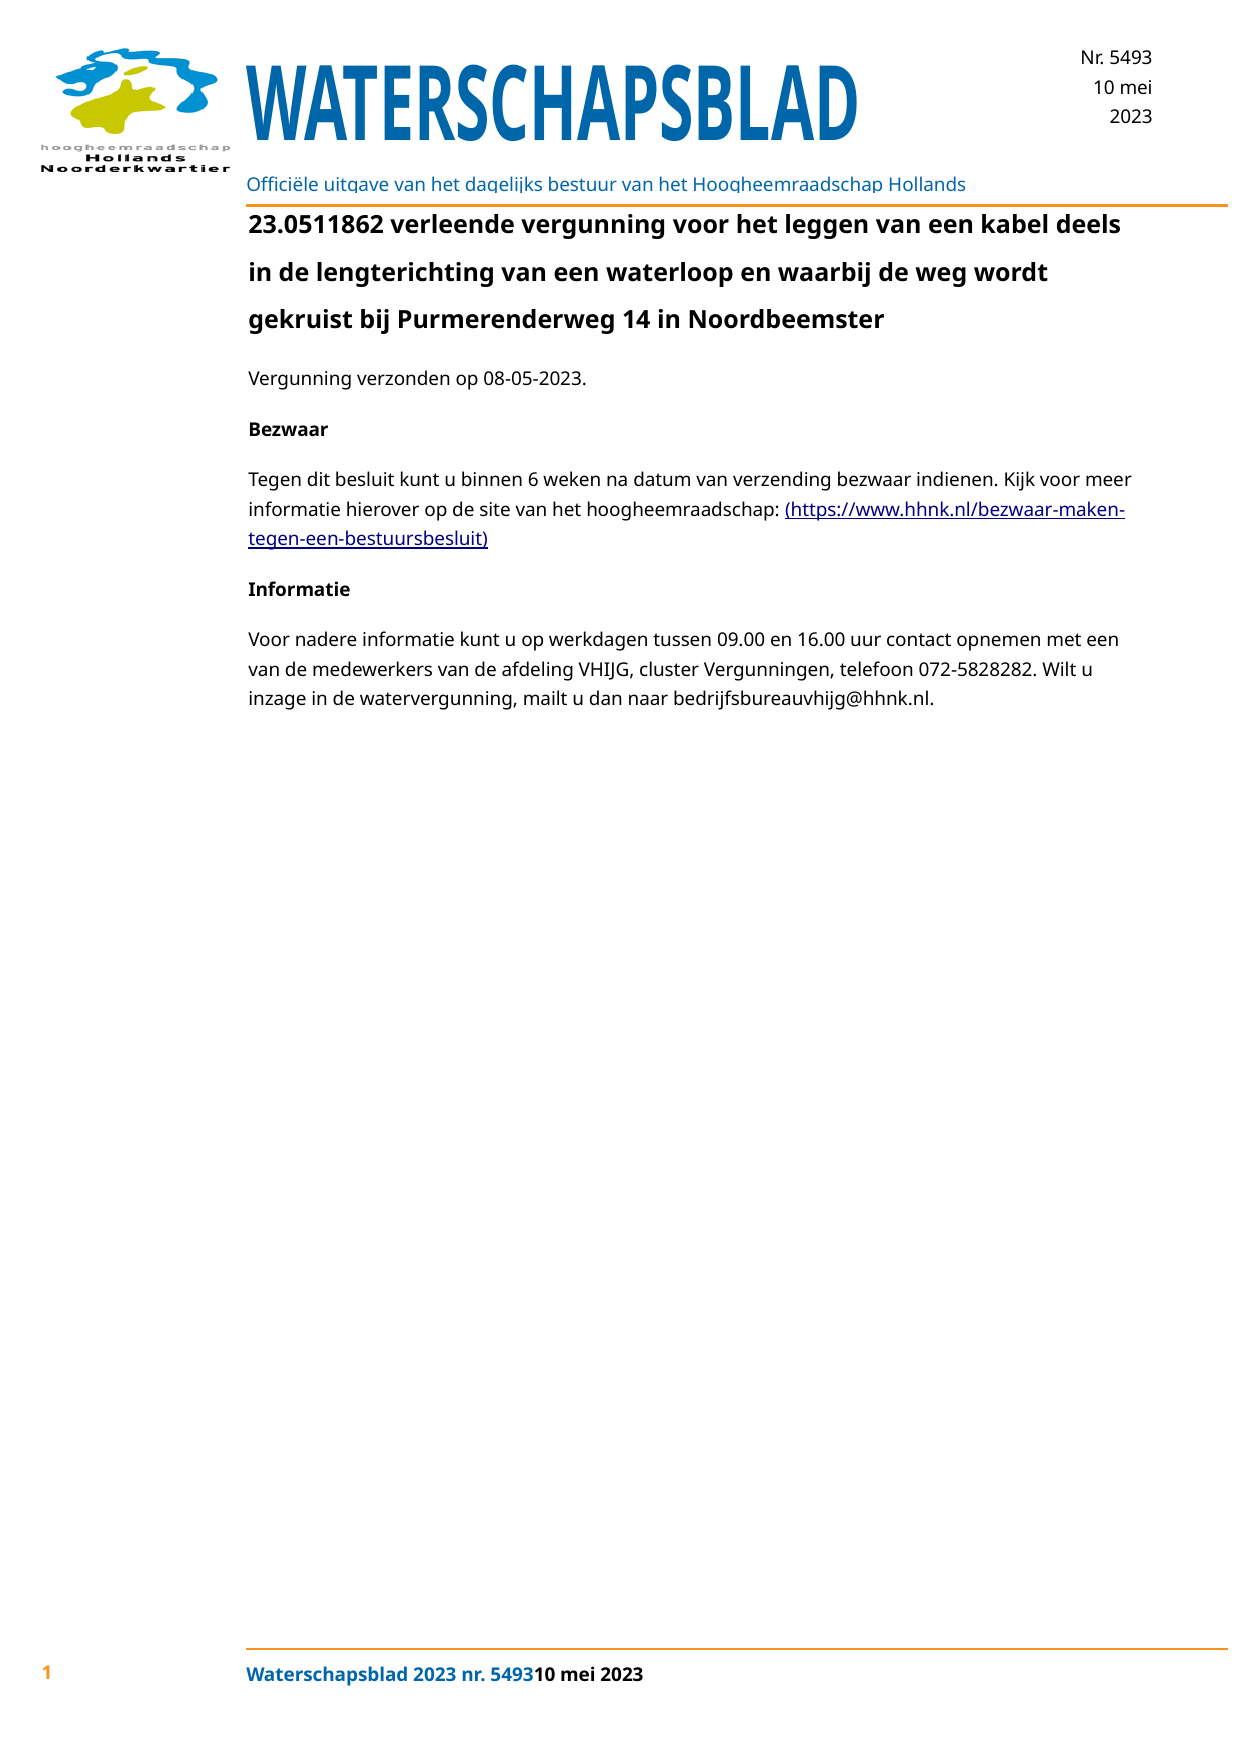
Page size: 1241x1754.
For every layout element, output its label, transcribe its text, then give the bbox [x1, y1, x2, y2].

text Vergunning verzonden op 08-05-2023. [248, 366, 1152, 391]
text 23.0511862 verleende vergunning voor het leggen van een kabel deels in de lengterichting van een waterloop en waarbij de weg wordt gekruist bij Purmerenderweg 14 in Noordbeemster [248, 207, 1152, 336]
text Tegen dit besluit kunt u binnen 6 weken na datum van verzending bezwaar indienen. Kijk voor meer informatie hierover op de site van het hoogheemraadschap: (https://www.hhnk.nl/bezwaar-maken-tegen-een-bestuursbesluit) [248, 466, 1152, 551]
text Bezwaar [248, 416, 1152, 442]
picture [41, 47, 231, 172]
text Informatie [248, 576, 1152, 602]
text Voor nadere informatie kunt u op werkdagen tussen 09.00 en 16.00 uur contact opnemen met een van de medewerkers van de afdeling VHIJG, cluster Vergunningen, telefoon 072-5828282. Wilt u inzage in de watervergunning, mailt u dan naar bedrijfsbureauvhijg@hhnk.nl. [248, 626, 1152, 711]
